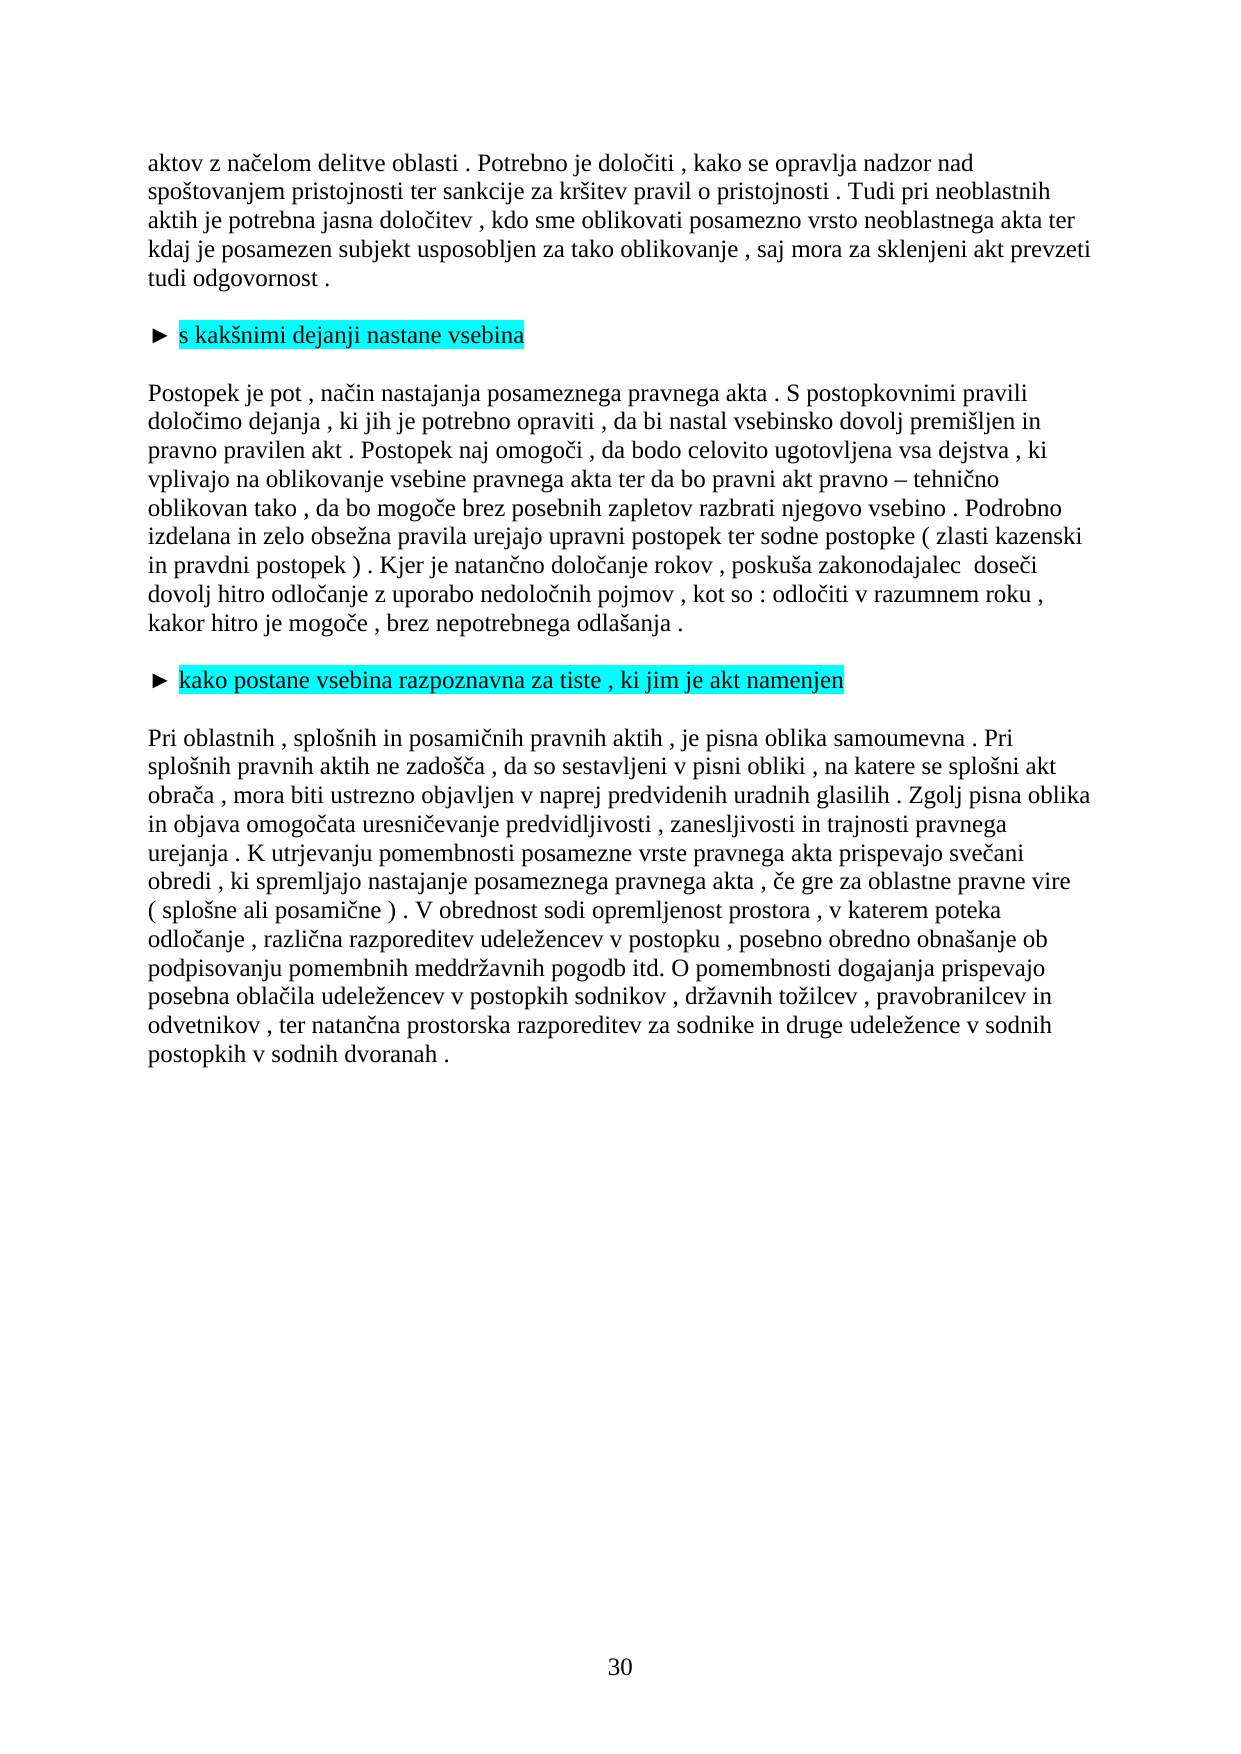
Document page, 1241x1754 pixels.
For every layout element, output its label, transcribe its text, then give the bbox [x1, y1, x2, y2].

text Pri oblastnih , splošnih in posamičnih pravnih aktih , je pisna oblika samoumevna . Pri splošnih pravnih aktih ne zadošča , da so sestavljeni v pisni obliki , na katere se splošni akt obrača , mora biti ustrezno objavljen v naprej predvidenih uradnih glasilih . Zgolj pisna oblika in objava omogočata uresničevanje predvidljivosti , zanesljivosti in trajnosti pravnega urejanja . K utrjevanju pomembnosti posamezne vrste pravnega akta prispevajo svečani obredi , ki spremljajo nastajanje posameznega pravnega akta , če gre za oblastne pravne vire ( splošne ali posamične ) . V obrednost sodi opremljenost prostora , v katerem poteka odločanje , različna razporeditev udeležencev v postopku , posebno obredno obnašanje ob podpisovanju pomembnih meddržavnih pogodb itd. O pomembnosti dogajanja prispevajo posebna oblačila udeležencev v postopkih sodnikov , državnih tožilcev , pravobranilcev in odvetnikov , ter natančna prostorska razporeditev za sodnike in druge udeležence v sodnih postopkih v sodnih dvoranah . [148, 723, 1093, 1068]
text aktov z načelom delitve oblasti . Potrebno je določiti , kako se opravlja nadzor nad spoštovanjem pristojnosti ter sankcije za kršitev pravil o pristojnosti . Tudi pri neoblastnih aktih je potrebna jasna določitev , kdo sme oblikovati posamezno vrsto neoblastnega akta ter kdaj je posamezen subjekt usposobljen za tako oblikovanje , saj mora za sklenjeni akt prevzeti tudi odgovornost . [148, 148, 1093, 291]
text ► kako postane vsebina razpoznavna za tiste , ki jim je akt namenjen [148, 665, 1093, 694]
text ► s kakšnimi dejanji nastane vsebina [148, 320, 1093, 349]
text Postopek je pot , način nastajanja posameznega pravnega akta . S postopkovnimi pravili določimo dejanja , ki jih je potrebno opraviti , da bi nastal vsebinsko dovolj premišljen in pravno pravilen akt . Postopek naj omogoči , da bodo celovito ugotovljena vsa dejstva , ki vplivajo na oblikovanje vsebine pravnega akta ter da bo pravni akt pravno – tehnično oblikovan tako , da bo mogoče brez posebnih zapletov razbrati njegovo vsebino . Podrobno izdelana in zelo obsežna pravila urejajo upravni postopek ter sodne postopke ( zlasti kazenski in pravdni postopek ) . Kjer je natančno določanje rokov , poskuša zakonodajalec doseči dovolj hitro odločanje z uporabo nedoločnih pojmov , kot so : odločiti v razumnem roku , kakor hitro je mogoče , brez nepotrebnega odlašanja . [148, 378, 1093, 636]
